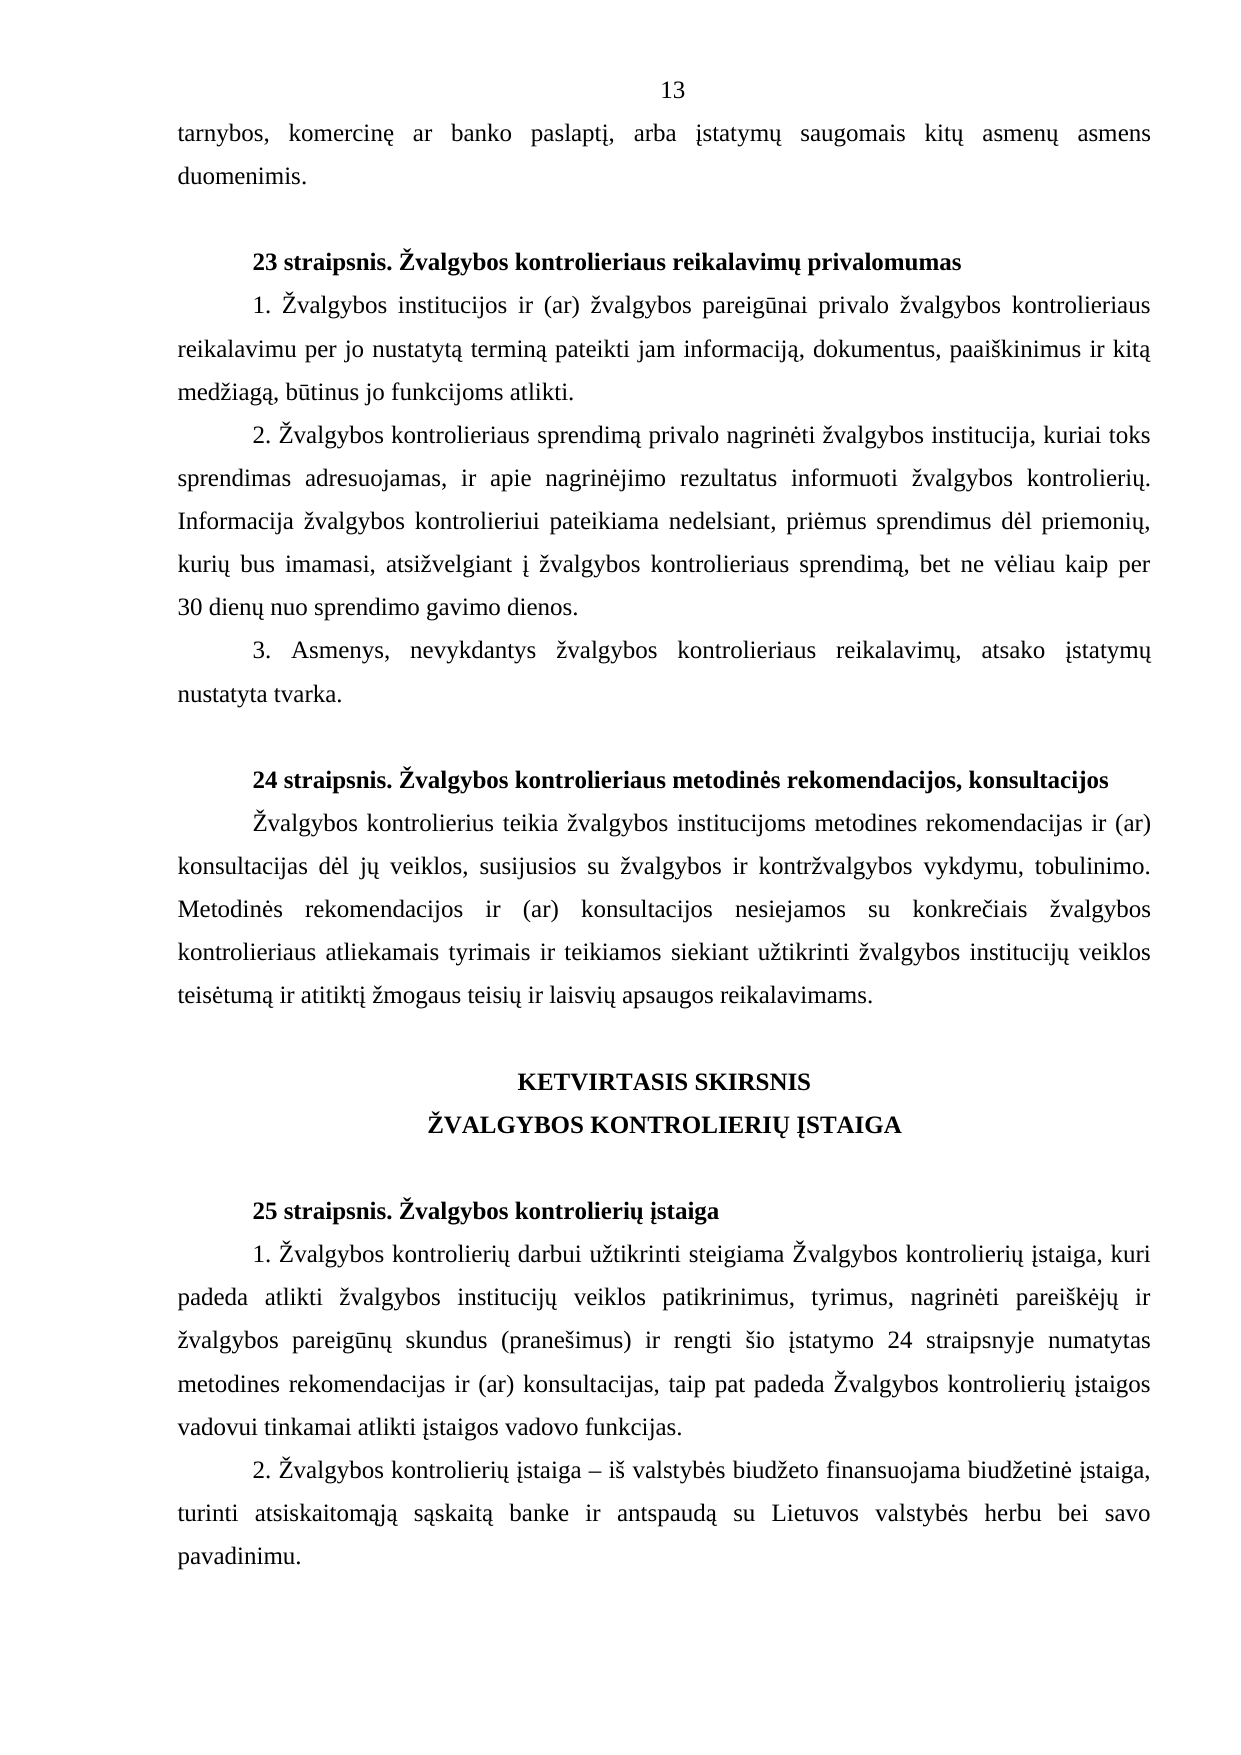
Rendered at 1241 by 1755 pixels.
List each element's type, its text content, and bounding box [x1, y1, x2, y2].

text 1. Žvalgybos kontrolierių darbui užtikrinti steigiama Žvalgybos kontrolierių įstaiga, kuri padeda atlikti žvalgybos institucijų veiklos patikrinimus, tyrimus, nagrinėti pareiškėjų ir žvalgybos pareigūnų skundus (pranešimus) ir rengti šio įstatymo 24 straipsnyje numatytas metodines rekomendacijas ir (ar) konsultacijas, taip pat padeda Žvalgybos kontrolierių įstaigos vadovui tinkamai atlikti įstaigos vadovo funkcijas. [177, 1239, 1152, 1441]
text 23 straipsnis. Žvalgybos kontrolieriaus reikalavimų privalomumas [177, 247, 1152, 276]
text 25 straipsnis. Žvalgybos kontrolierių įstaiga [177, 1196, 1152, 1225]
text tarnybos, komercinę ar banko paslaptį, arba įstatymų saugomais kitų asmenų asmens duomenimis. [177, 118, 1152, 190]
text 3. Asmenys, nevykdantys žvalgybos kontrolieriaus reikalavimų, atsako įstatymų nustatyta tvarka. [177, 636, 1152, 707]
text ŽVALGYBOS KONTROLIERIŲ ĮSTAIGA [177, 1110, 1152, 1139]
text 24 straipsnis. Žvalgybos kontrolieriaus metodinės rekomendacijos, konsultacijos [177, 765, 1152, 794]
text 2. Žvalgybos kontrolierių įstaiga – iš valstybės biudžeto finansuojama biudžetinė įstaiga, turinti atsiskaitomąją sąskaitą banke ir antspaudą su Lietuvos valstybės herbu bei savo pavadinimu. [177, 1455, 1152, 1570]
text 1. Žvalgybos institucijos ir (ar) žvalgybos pareigūnai privalo žvalgybos kontrolieriaus reikalavimu per jo nustatytą terminą pateikti jam informaciją, dokumentus, paaiškinimus ir kitą medžiagą, būtinus jo funkcijoms atlikti. [177, 291, 1152, 406]
text 2. Žvalgybos kontrolieriaus sprendimą privalo nagrinėti žvalgybos institucija, kuriai toks sprendimas adresuojamas, ir apie nagrinėjimo rezultatus informuoti žvalgybos kontrolierių. Informacija žvalgybos kontrolieriui pateikiama nedelsiant, priėmus sprendimus dėl priemonių, kurių bus imamasi, atsižvelgiant į žvalgybos kontrolieriaus sprendimą, bet ne vėliau kaip per 30 dienų nuo sprendimo gavimo dienos. [177, 420, 1152, 621]
text KETVIRTASIS SKIRSNIS [177, 1067, 1152, 1096]
text Žvalgybos kontrolierius teikia žvalgybos institucijoms metodines rekomendacijas ir (ar) konsultacijas dėl jų veiklos, susijusios su žvalgybos ir kontržvalgybos vykdymu, tobulinimo. Metodinės rekomendacijos ir (ar) konsultacijos nesiejamos su konkrečiais žvalgybos kontrolieriaus atliekamais tyrimais ir teikiamos siekiant užtikrinti žvalgybos institucijų veiklos teisėtumą ir atitiktį žmogaus teisių ir laisvių apsaugos reikalavimams. [177, 808, 1152, 1009]
